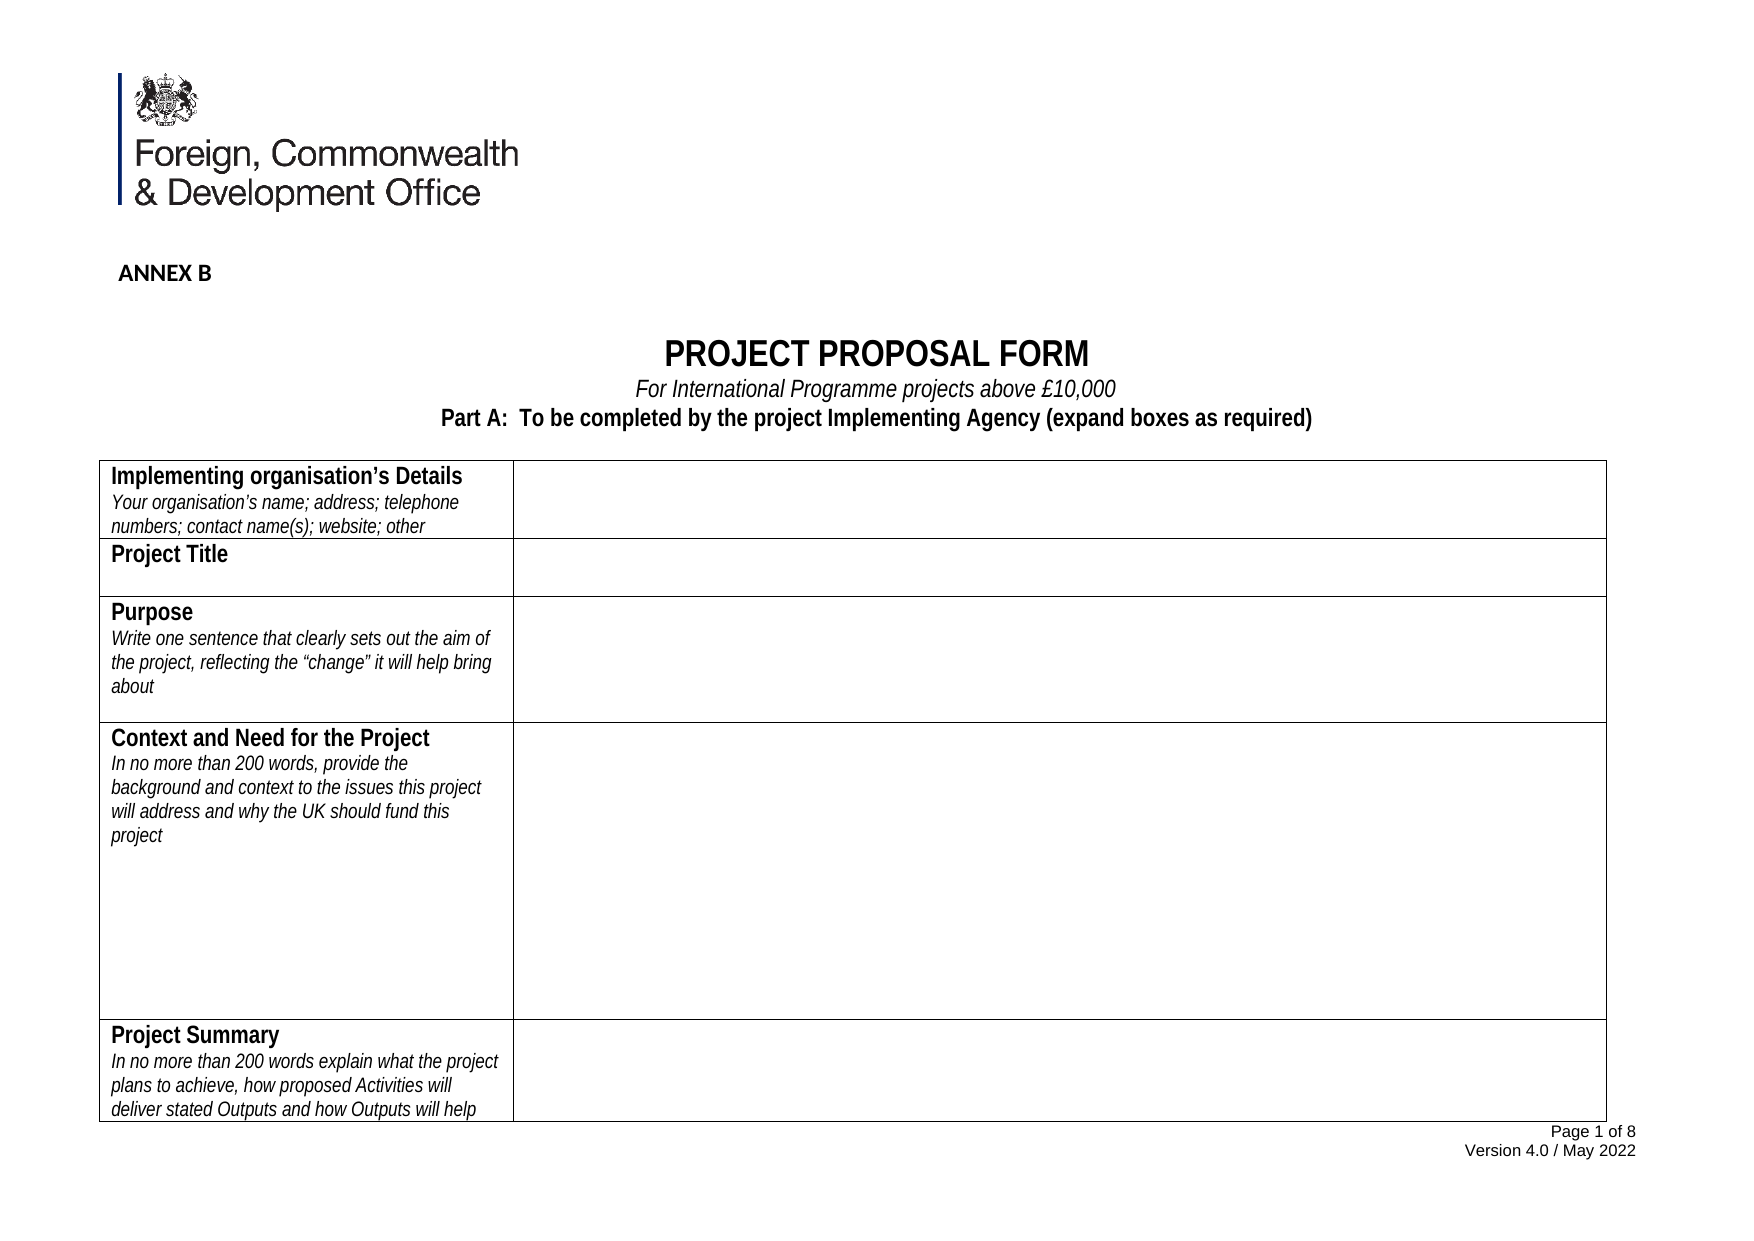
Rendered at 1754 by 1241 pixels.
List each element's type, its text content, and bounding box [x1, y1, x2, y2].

table_cell Project Summary In no more than 200 words explain what the project plans to achieve, how proposed Activities will deliver stated Outputs and how Outputs will help [100, 1020, 513, 1121]
text Part A: To be completed by the project Implementing Agency (expand boxes as required) [118, 403, 1636, 431]
text For International Programme projects above £10,000 [118, 374, 1636, 403]
table_cell [514, 597, 1606, 722]
text ANNEX B [118, 258, 1636, 288]
text PROJECT PROPOSAL FORM [118, 331, 1636, 374]
table_cell [514, 539, 1606, 596]
table_cell Purpose Write one sentence that clearly sets out the aim of the project, reflecting the “change” it will help bring about [100, 597, 513, 722]
table_header [514, 461, 1606, 538]
table_cell [514, 723, 1606, 1019]
table_header Implementing organisation’s Details Your organisation’s name; address; telephone numbers; contact name(s); website; other [100, 461, 513, 538]
table_cell Context and Need for the Project In no more than 200 words, provide the background and context to the issues this project will address and why the UK should fund this project [100, 723, 513, 1019]
table_cell [514, 1020, 1606, 1121]
table_cell Project Title [100, 539, 513, 596]
